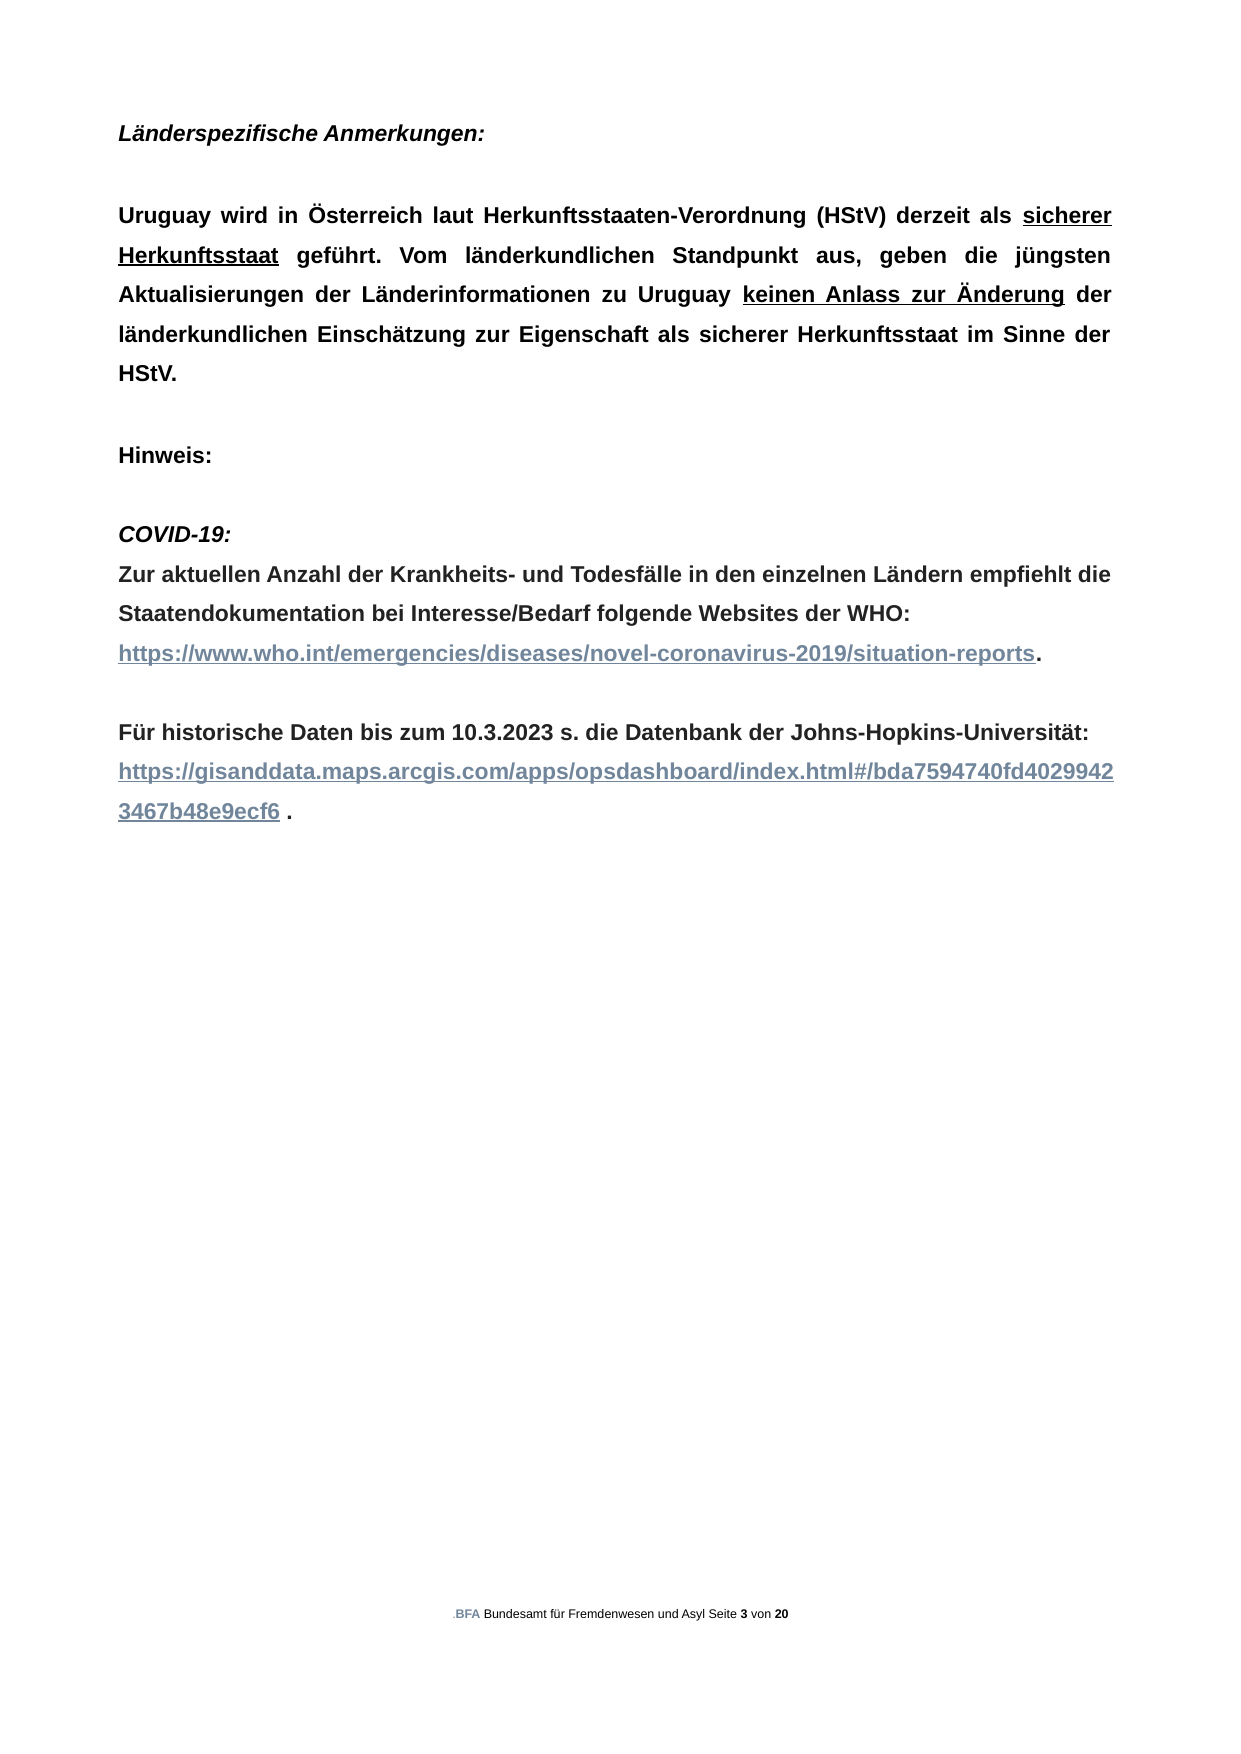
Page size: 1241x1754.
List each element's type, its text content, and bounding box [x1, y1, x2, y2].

text Länderspezifische Anmerkungen: [118, 120, 1112, 146]
text Für historische Daten bis zum 10.3.2023 s. die Datenbank der Johns-Hopkins-Universität: https://gisanddata.maps.arcgis.com/apps/opsdashboard/index.html#/bda7594740fd40299423467b48e9ecf6 . [118, 719, 1122, 824]
text COVID-19: [118, 521, 1122, 548]
text Uruguay wird in Österreich laut Herkunftsstaaten-Verordnung (HStV) derzeit als sicherer Herkunftsstaat geführt. Vom länderkundlichen Standpunkt aus, geben die jüngsten Aktualisierungen der Länderinformationen zu Uruguay keinen Anlass zur Änderung der länderkundlichen Einschätzung zur Eigenschaft als sicherer Herkunftsstaat im Sinne der HStV. [118, 202, 1112, 386]
text Zur aktuellen Anzahl der Krankheits- und Todesfälle in den einzelnen Ländern empfiehlt die Staatendokumentation bei Interesse/Bedarf folgende Websites der WHO: https://www.who.int/emergencies/diseases/novel-coronavirus-2019/situation-reports. [118, 561, 1122, 666]
text Hinweis: [118, 442, 1112, 469]
